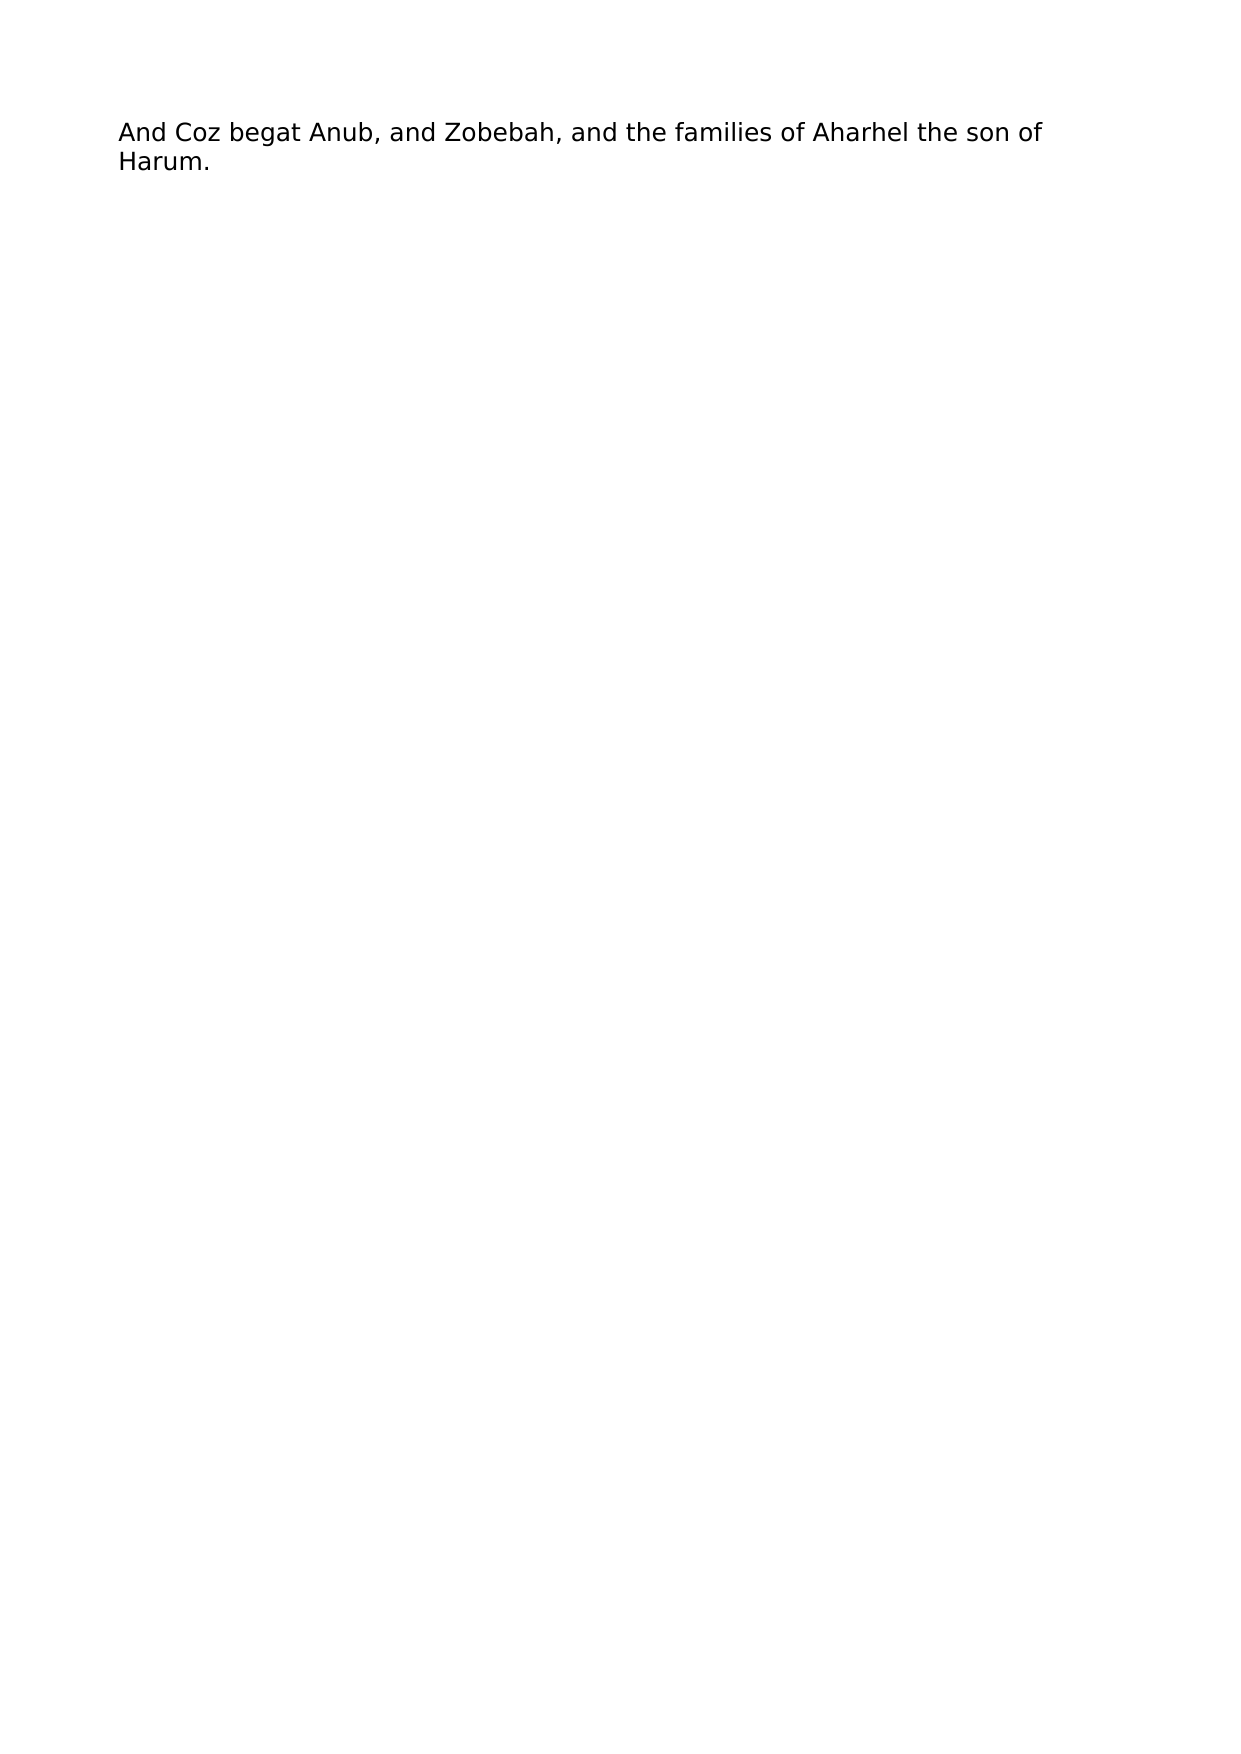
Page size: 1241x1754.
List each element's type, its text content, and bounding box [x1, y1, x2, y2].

text And Coz begat Anub, and Zobebah, and the families of Aharhel the son of Harum. [118, 118, 1122, 176]
